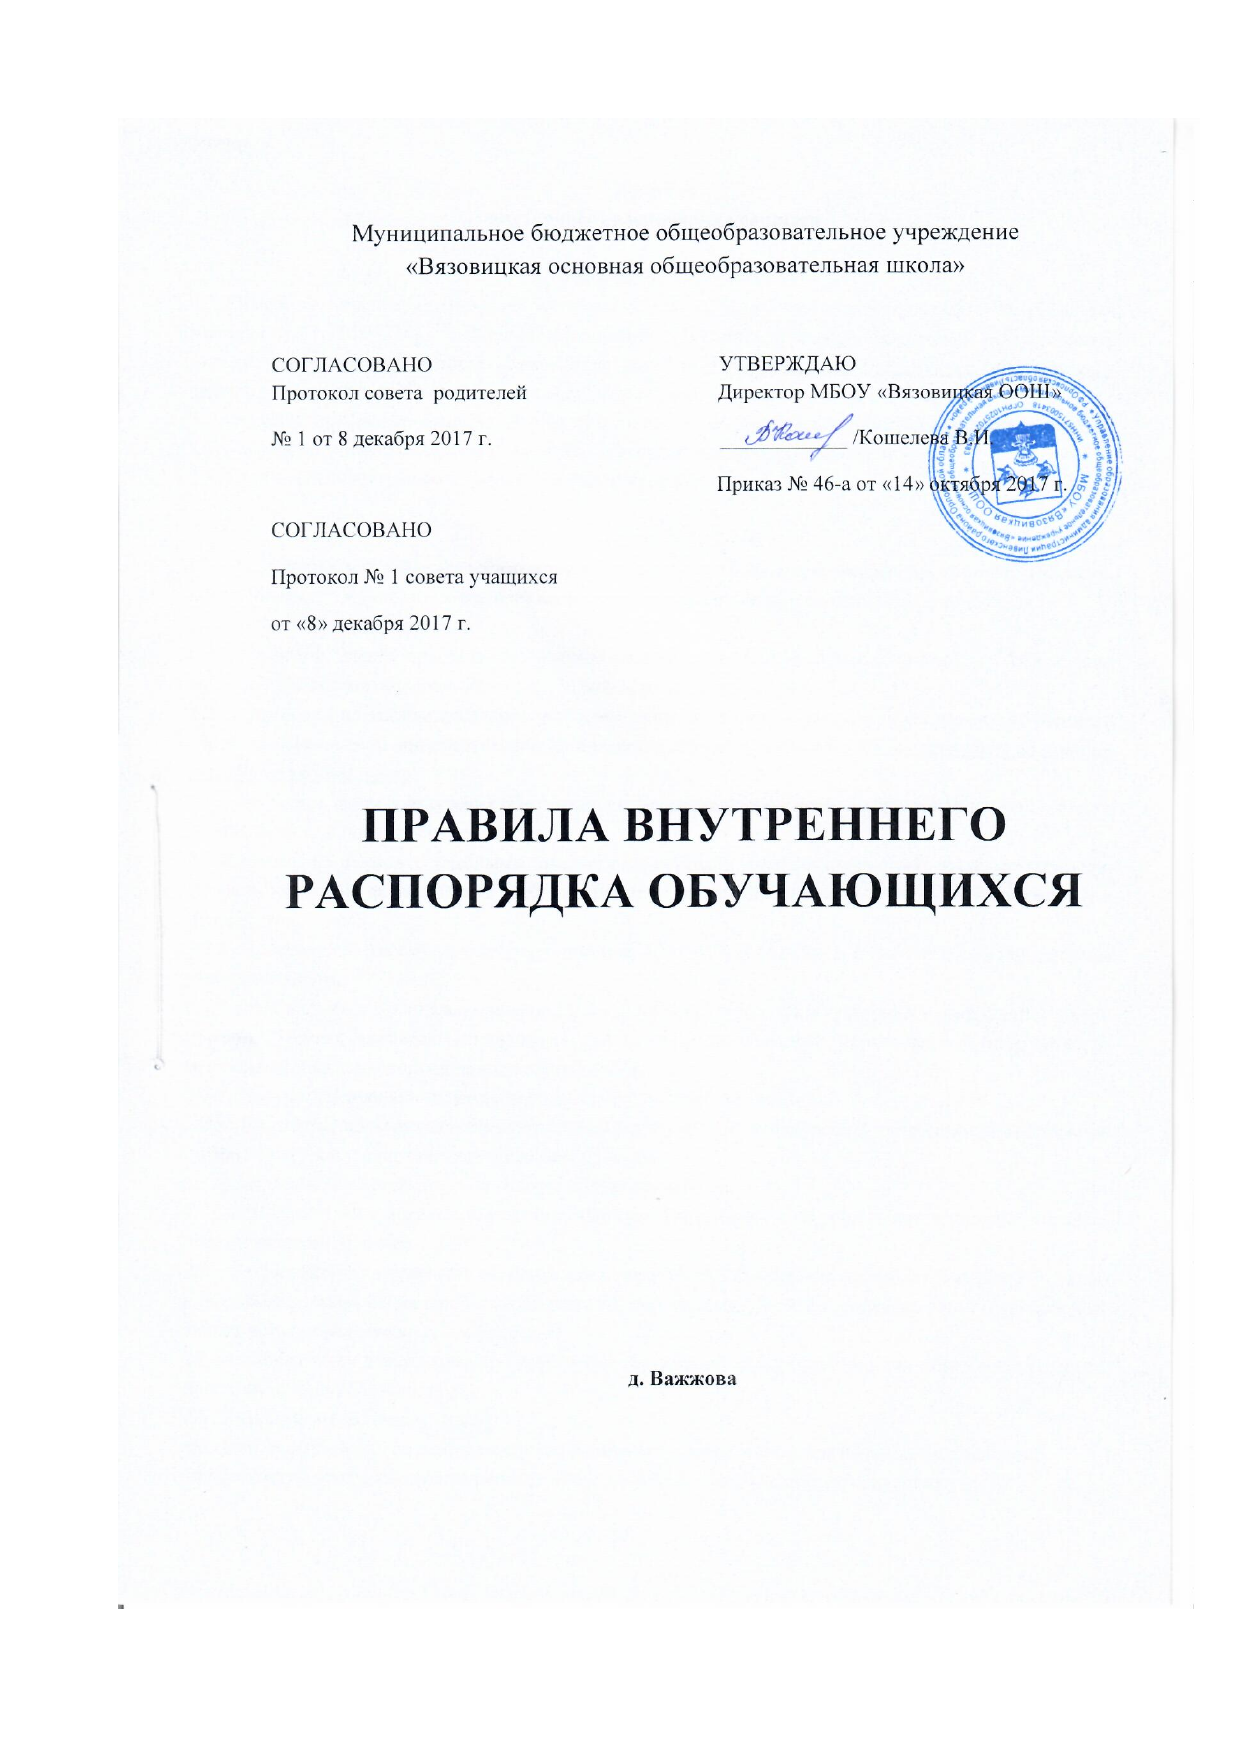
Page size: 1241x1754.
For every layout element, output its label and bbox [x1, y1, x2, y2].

picture [118, 118, 1202, 1609]
